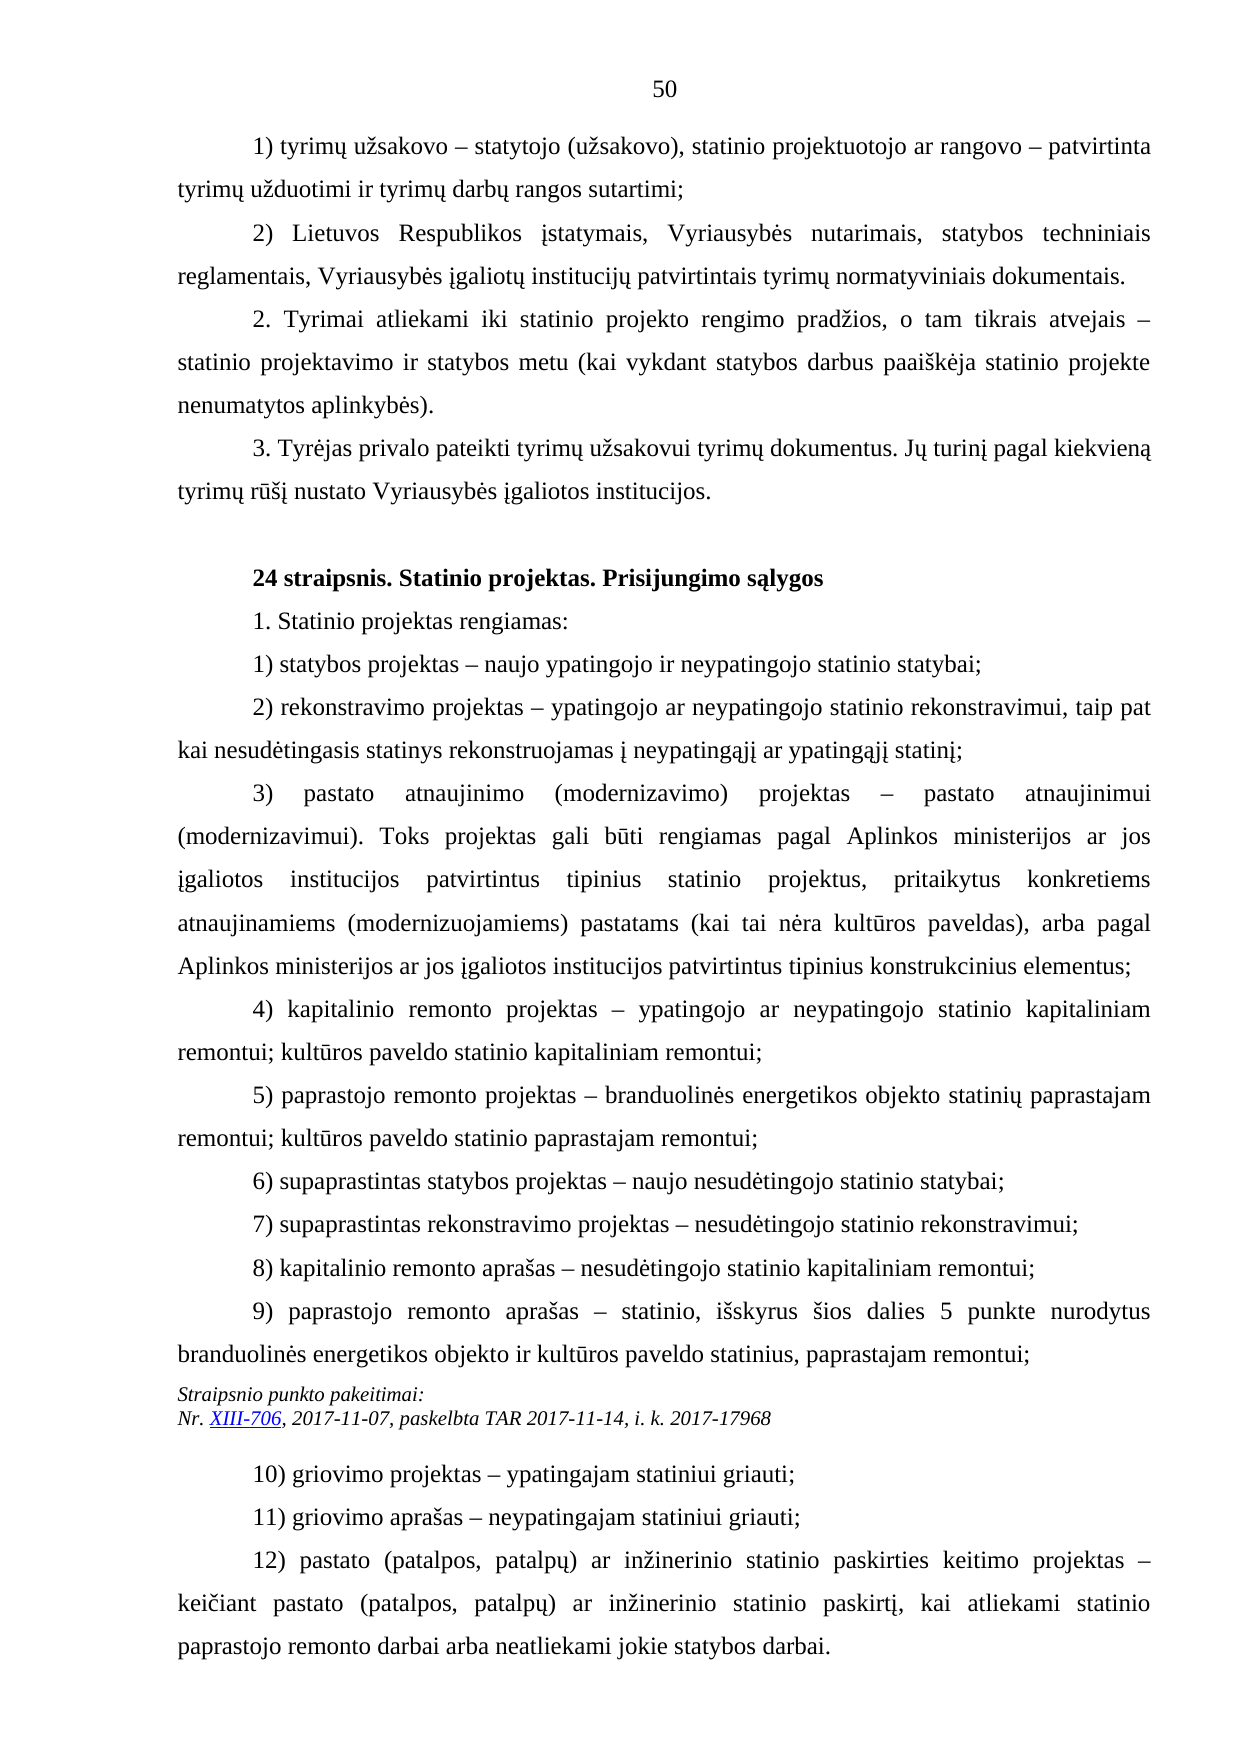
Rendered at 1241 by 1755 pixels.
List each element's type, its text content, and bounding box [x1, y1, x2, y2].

text 2) Lietuvos Respublikos įstatymais, Vyriausybės nutarimais, statybos techniniais reglamentais, Vyriausybės įgaliotų institucijų patvirtintais tyrimų normatyviniais dokumentais. [177, 218, 1152, 289]
text 9) paprastojo remonto aprašas – statinio, išskyrus šios dalies 5 punkte nurodytus branduolinės energetikos objekto ir kultūros paveldo statinius, paprastajam remontui; [177, 1296, 1152, 1368]
text 3. Tyrėjas privalo pateikti tyrimų užsakovui tyrimų dokumentus. Jų turinį pagal kiekvieną tyrimų rūšį nustato Vyriausybės įgaliotos institucijos. [177, 433, 1152, 505]
text 6) supaprastintas statybos projektas – naujo nesudėtingojo statinio statybai; [177, 1166, 1152, 1195]
text 10) griovimo projektas – ypatingajam statiniui griauti; [177, 1459, 1152, 1488]
text 5) paprastojo remonto projektas – branduolinės energetikos objekto statinių paprastajam remontui; kultūros paveldo statinio paprastajam remontui; [177, 1080, 1152, 1152]
text 24 straipsnis. Statinio projektas. Prisijungimo sąlygos [177, 563, 1152, 591]
text 1) statybos projektas – naujo ypatingojo ir neypatingojo statinio statybai; [177, 649, 1152, 678]
text 4) kapitalinio remonto projektas – ypatingojo ar neypatingojo statinio kapitaliniam remontui; kultūros paveldo statinio kapitaliniam remontui; [177, 994, 1152, 1066]
text 11) griovimo aprašas – neypatingajam statiniui griauti; [177, 1502, 1152, 1531]
text 7) supaprastintas rekonstravimo projektas – nesudėtingojo statinio rekonstravimui; [177, 1209, 1152, 1238]
text 1) tyrimų užsakovo – statytojo (užsakovo), statinio projektuotojo ar rangovo – patvirtinta tyrimų užduotimi ir tyrimų darbų rangos sutartimi; [177, 131, 1152, 203]
text 12) pastato (patalpos, patalpų) ar inžinerinio statinio paskirties keitimo projektas –keičiant pastato (patalpos, patalpų) ar inžinerinio statinio paskirtį, kai atliekami statinio paprastojo remonto darbai arba neatliekami jokie statybos darbai. [177, 1545, 1152, 1660]
text 2. Tyrimai atliekami iki statinio projekto rengimo pradžios, o tam tikrais atvejais – statinio projektavimo ir statybos metu (kai vykdant statybos darbus paaiškėja statinio projekte nenumatytos aplinkybės). [177, 304, 1152, 419]
text 1. Statinio projektas rengiamas: [177, 606, 1152, 634]
text 8) kapitalinio remonto aprašas – nesudėtingojo statinio kapitaliniam remontui; [177, 1253, 1152, 1281]
text Nr. XIII-706, 2017-11-07, paskelbta TAR 2017-11-14, i. k. 2017-17968 [177, 1406, 1152, 1430]
text 2) rekonstravimo projektas – ypatingojo ar neypatingojo statinio rekonstravimui, taip pat kai nesudėtingasis statinys rekonstruojamas į neypatingąjį ar ypatingąjį statinį; [177, 692, 1152, 764]
text 3) pastato atnaujinimo (modernizavimo) projektas – pastato atnaujinimui (modernizavimui). Toks projektas gali būti rengiamas pagal Aplinkos ministerijos ar jos įgaliotos institucijos patvirtintus tipinius statinio projektus, pritaikytus konkretiems atnaujinamiems (modernizuojamiems) pastatams (kai tai nėra kultūros paveldas), arba pagal Aplinkos ministerijos ar jos įgaliotos institucijos patvirtintus tipinius konstrukcinius elementus; [177, 778, 1152, 979]
text Straipsnio punkto pakeitimai: [177, 1382, 1152, 1406]
